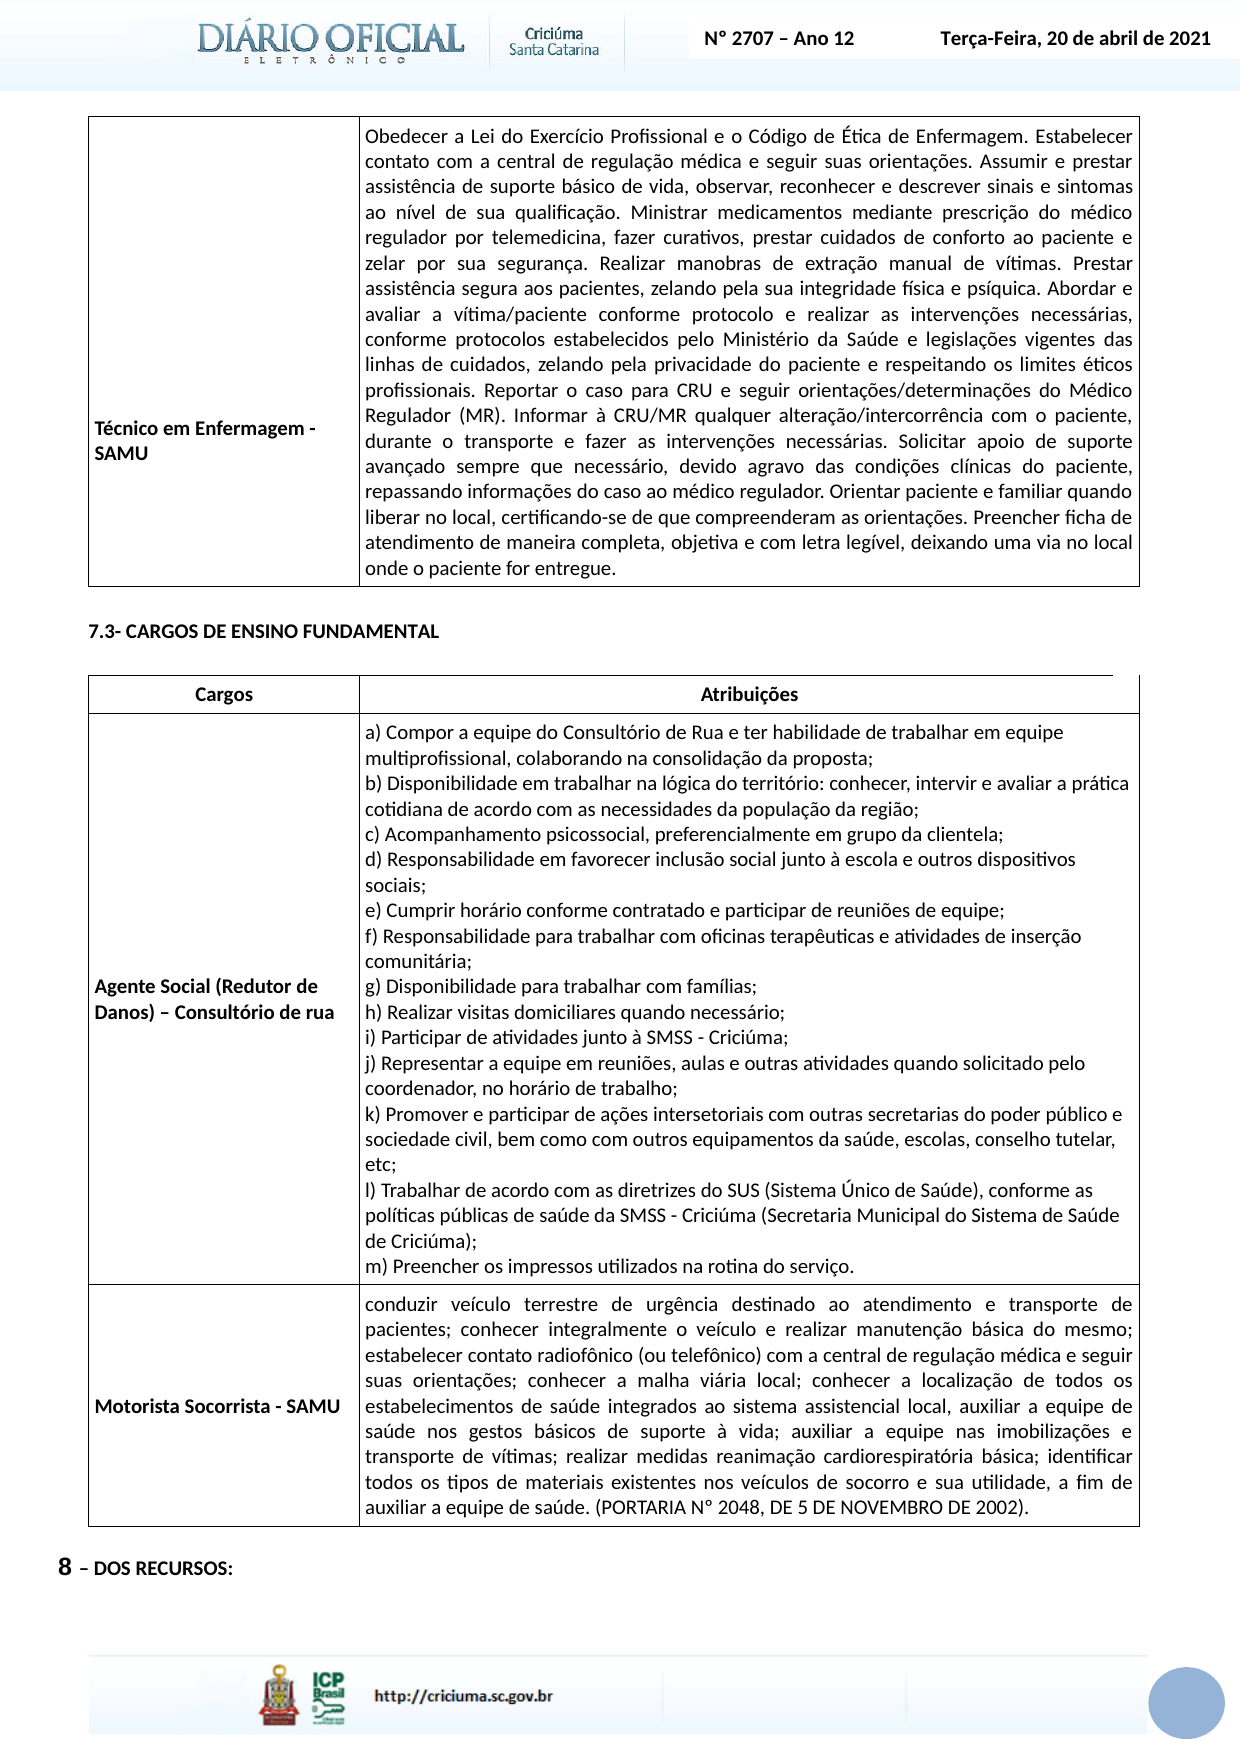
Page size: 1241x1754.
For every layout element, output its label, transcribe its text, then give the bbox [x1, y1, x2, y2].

table_cell [1113, 587, 1128, 675]
table_cell 7.3- CARGOS DE ENSINO FUNDAMENTAL [89, 587, 1112, 675]
table_cell Agente Social (Redutor de Danos) – Consultório de rua [89, 714, 359, 1284]
table_cell a) Compor a equipe do Consultório de Rua e ter habilidade de trabalhar em equipe multiprofissional, colaborando na consolidação da proposta; b) Disponibilidade em trabalhar na lógica do território: conhecer, intervir e avaliar a prática cotidiana de acordo com as necessidades da população da região; c) Acompanhamento psicossocial, preferencialmente em grupo da clientela; d) Responsabilidade em favorecer inclusão social junto à escola e outros dispositivos sociais; e) Cumprir horário conforme contratado e participar de reuniões de equipe; f) Responsabilidade para trabalhar com oficinas terapêuticas e atividades de inserção comunitária; g) Disponibilidade para trabalhar com famílias; h) Realizar visitas domiciliares quando necessário; i) Participar de atividades junto à SMSS - Criciúma; j) Representar a equipe em reuniões, aulas e outras atividades quando solicitado pelo coordenador, no horário de trabalho; k) Promover e participar de ações intersetoriais com outras secretarias do poder público e sociedade civil, bem como com outros equipamentos da saúde, escolas, conselho tutelar, etc; l) Trabalhar de acordo com as diretrizes do SUS (Sistema Único de Saúde), conforme as políticas públicas de saúde da SMSS - Criciúma (Secretaria Municipal do Sistema de Saúde de Criciúma); m) Preencher os impressos utilizados na rotina do serviço. [360, 714, 1139, 1284]
table_cell conduzir veículo terrestre de urgência destinado ao atendimento e transporte de pacientes; conhecer integralmente o veículo e realizar manutenção básica do mesmo; estabelecer contato radiofônico (ou telefônico) com a central de regulação médica e seguir suas orientações; conhecer a malha viária local; conhecer a localização de todos os estabelecimentos de saúde integrados ao sistema assistencial local, auxiliar a equipe de saúde nos gestos básicos de suporte à vida; auxiliar a equipe nas imobilizações e transporte de vítimas; realizar medidas reanimação cardiorespiratória básica; identificar todos os tipos de materiais existentes nos veículos de socorro e sua utilidade, a fim de auxiliar a equipe de saúde. (PORTARIA Nº 2048, DE 5 DE NOVEMBRO DE 2002). [360, 1285, 1139, 1526]
table_cell [1135, 587, 1140, 675]
table_cell Obedecer a Lei do Exercício Profissional e o Código de Ética de Enfermagem. Estabelecer contato com a central de regulação médica e seguir suas orientações. Assumir e prestar assistência de suporte básico de vida, observar, reconhecer e descrever sinais e sintomas ao nível de sua qualificação. Ministrar medicamentos mediante prescrição do médico regulador por telemedicina, fazer curativos, prestar cuidados de conforto ao paciente e zelar por sua segurança. Realizar manobras de extração manual de vítimas. Prestar assistência segura aos pacientes, zelando pela sua integridade física e psíquica. Abordar e avaliar a vítima/paciente conforme protocolo e realizar as intervenções necessárias, conforme protocolos estabelecidos pelo Ministério da Saúde e legislações vigentes das linhas de cuidados, zelando pela privacidade do paciente e respeitando os limites éticos profissionais. Reportar o caso para CRU e seguir orientações/determinações do Médico Regulador (MR). Informar à CRU/MR qualquer alteração/intercorrência com o paciente, durante o transporte e fazer as intervenções necessárias. Solicitar apoio de suporte avançado sempre que necessário, devido agravo das condições clínicas do paciente, repassando informações do caso ao médico regulador. Orientar paciente e familiar quando liberar no local, certificando-se de que compreenderam as orientações. Preencher ficha de atendimento de maneira completa, objetiva e com letra legível, deixando uma via no local onde o paciente for entregue. [360, 117, 1139, 586]
table_cell Atribuições [360, 675, 1139, 713]
table_cell [1128, 587, 1135, 675]
table_cell Motorista Socorrista - SAMU [89, 1285, 359, 1526]
table_cell Técnico em Enfermagem - SAMU [89, 117, 359, 586]
table_cell Cargos [89, 676, 359, 713]
subtitle – DOS RECURSOS: [58, 1552, 1181, 1581]
